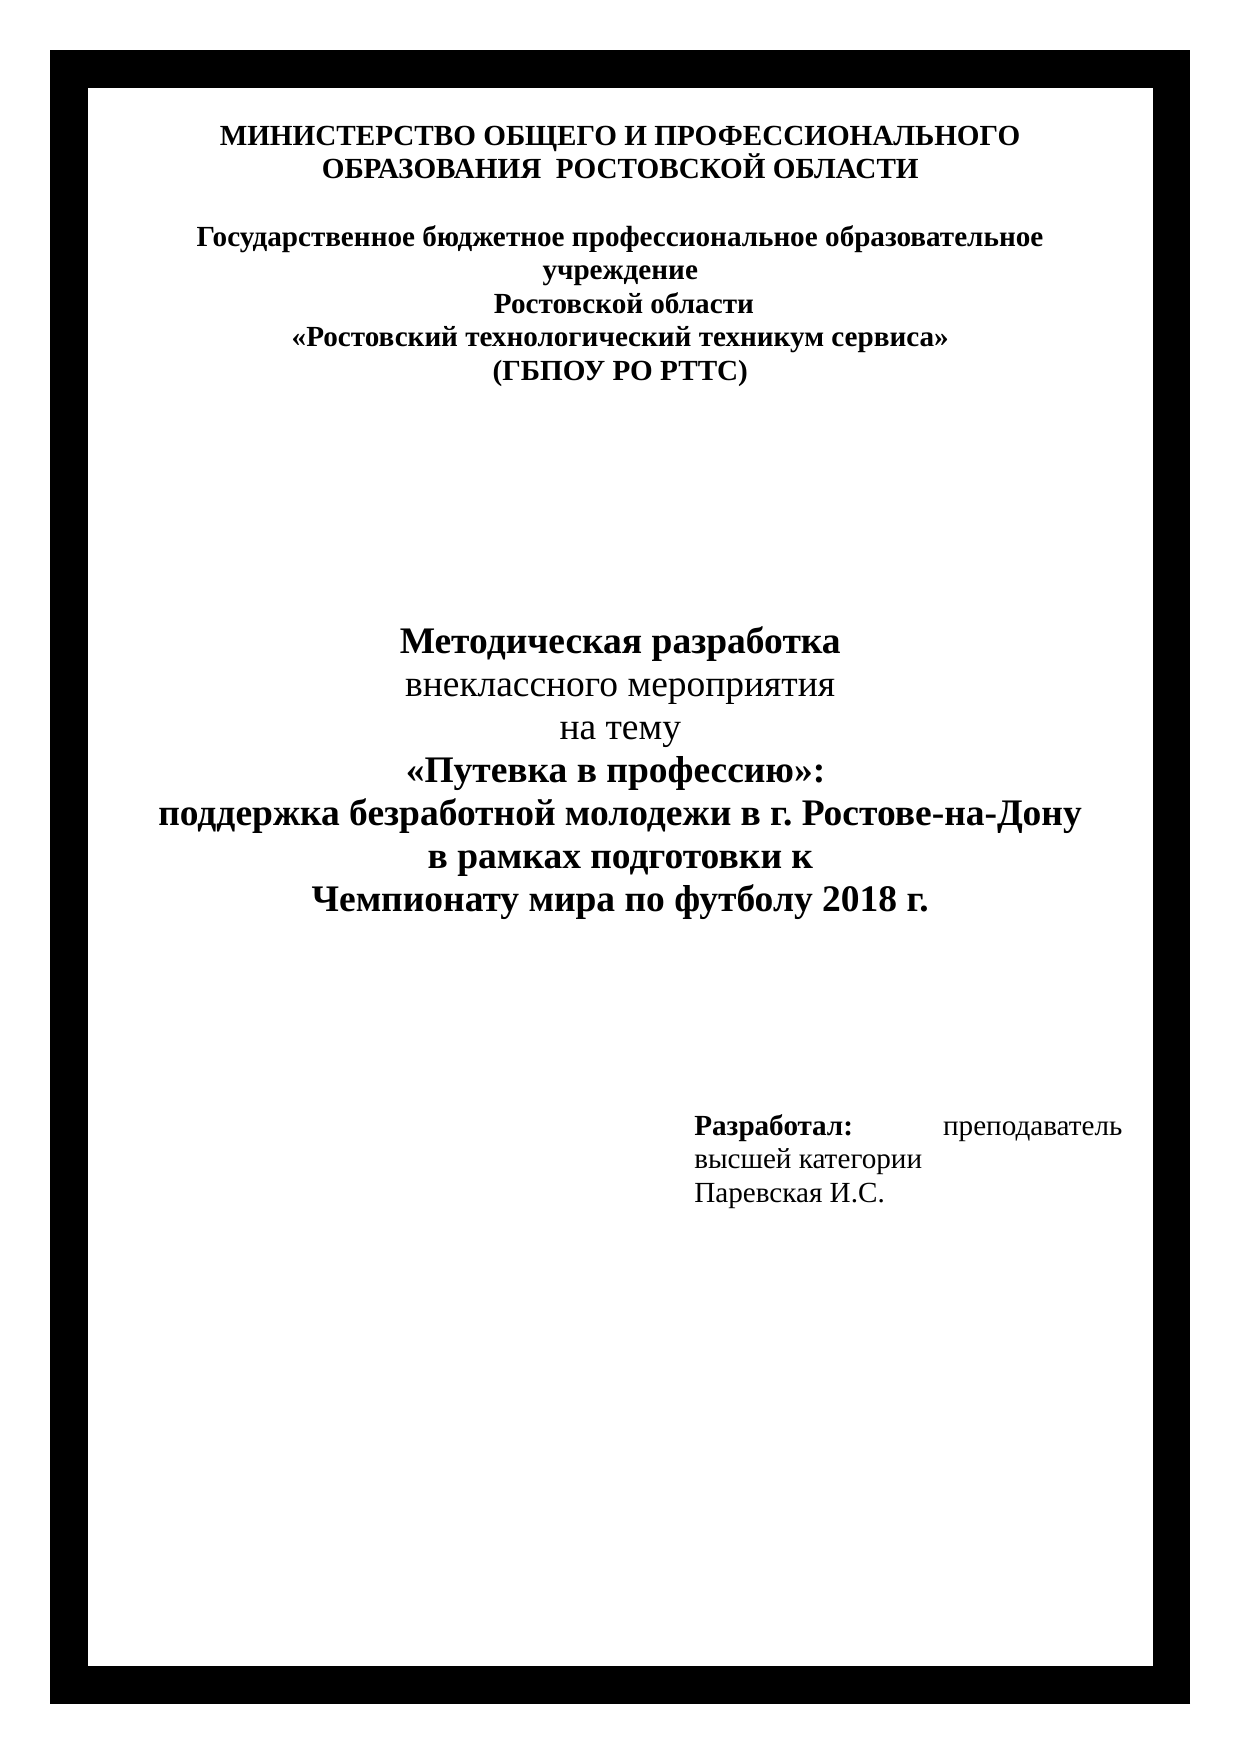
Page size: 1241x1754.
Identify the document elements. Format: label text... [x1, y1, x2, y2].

text Паревская И.С. [694, 1175, 1122, 1208]
text на тему [118, 704, 1122, 747]
text Ростовской области [118, 286, 1122, 319]
text (ГБПОУ РО РТТС) [118, 353, 1122, 386]
text внеклассного мероприятия [118, 661, 1122, 704]
text в рамках подготовки к [118, 834, 1122, 877]
text Чемпионату мира по футболу 2018 г. [118, 877, 1122, 920]
text Государственное бюджетное профессиональное образовательное учреждение [118, 219, 1122, 286]
text Методическая разработка [118, 618, 1122, 661]
text «Ростовский технологический техникум сервиса» [118, 319, 1122, 353]
text поддержка безработной молодежи в г. Ростове-на-Дону [118, 791, 1122, 834]
text МИНИСТЕРСТВО ОБЩЕГО И ПРОФЕССИОНАЛЬНОГО ОБРАЗОВАНИЯ РОСТОВСКОЙ ОБЛАСТИ [118, 118, 1122, 185]
text «Путевка в профессию»: [118, 747, 1122, 791]
text Разработал: преподаватель высшей категории [694, 1108, 1122, 1175]
